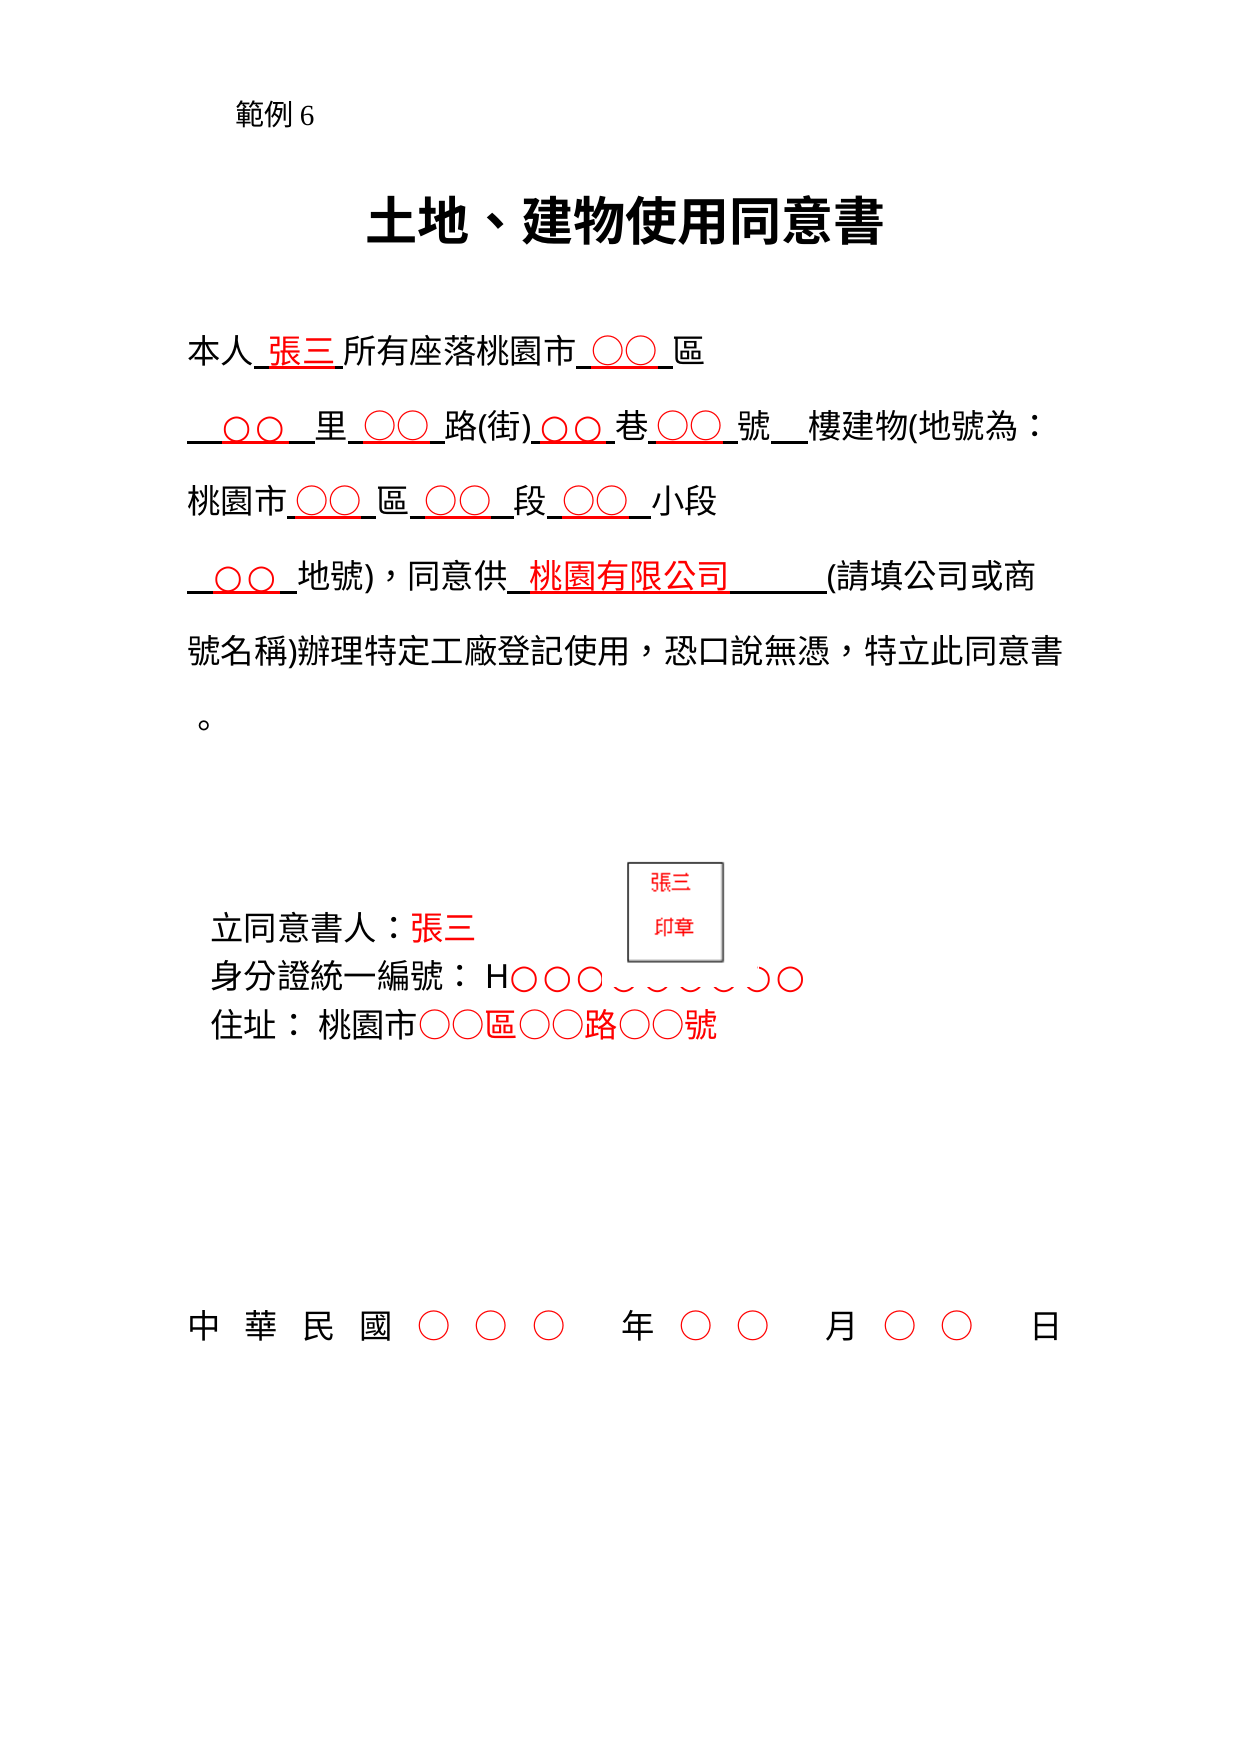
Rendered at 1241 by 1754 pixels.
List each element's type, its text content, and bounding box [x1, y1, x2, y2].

picture [603, 847, 758, 986]
text ○○ 里 ○○ 路(街) ○○ 巷 ○○ 號 樓建物(地號為：桃園市 ○○ 區 ○○ 段 ○○ 小段 [187, 387, 1063, 537]
text 本人 張三 所有座落桃園市 ○○ 區 [187, 312, 1063, 387]
text 土地、建物使用同意書 [187, 162, 1063, 274]
text 立同意書人：張三 [210, 902, 602, 950]
text [759, 902, 1040, 950]
text 範例6 [235, 91, 322, 133]
text 住址： 桃園市○○區○○路○○號 [210, 999, 1040, 1047]
text ○○ 地號)，同意供 桃園有限公司 (請填公司或商號名稱)辦理特定工廠登記使用，恐口說無憑，特立此同意書。 [187, 537, 1063, 762]
text 身分證統一編號： H○○○○○○○○○ [210, 950, 1040, 999]
text 中華民國○○○ 年○○ 月○○ 日 [187, 1287, 1063, 1362]
